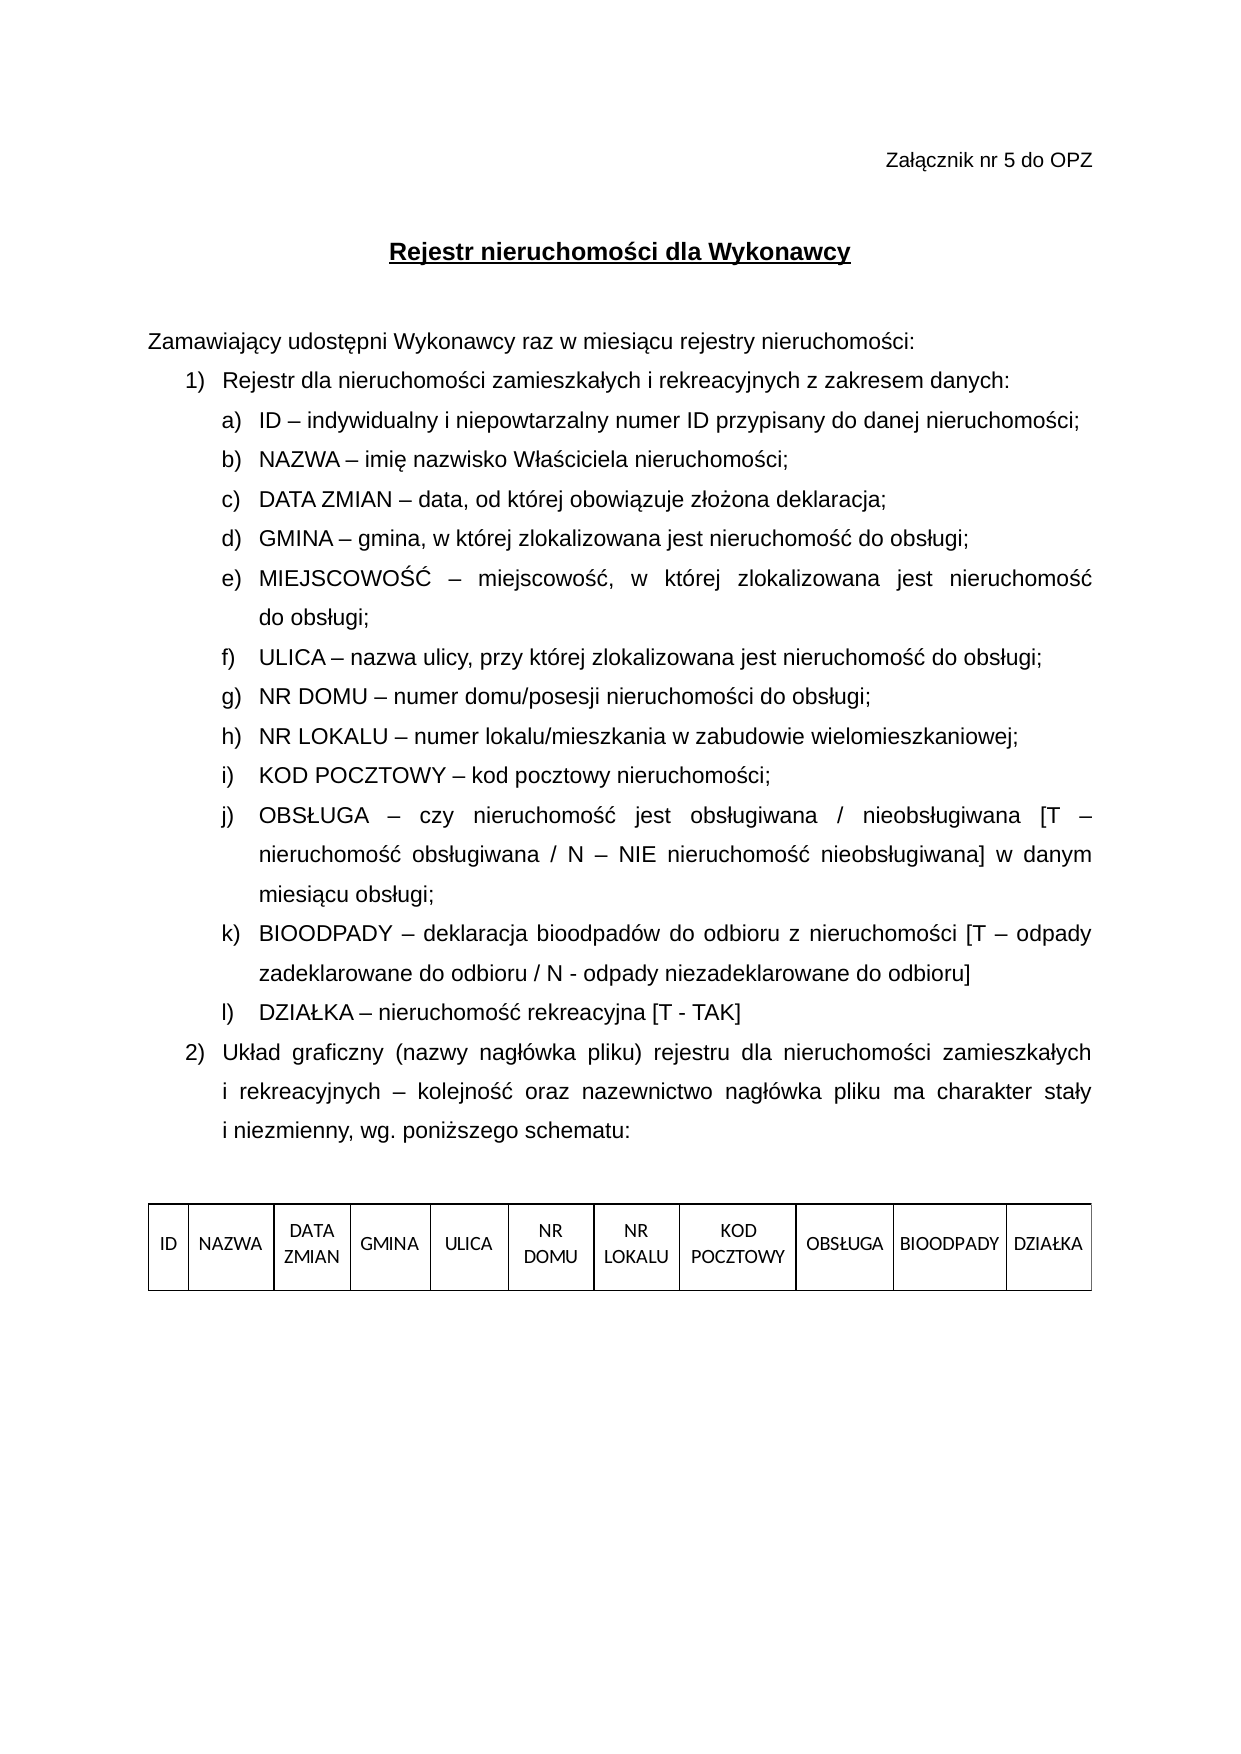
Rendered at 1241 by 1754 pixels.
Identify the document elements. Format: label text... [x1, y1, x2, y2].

list NAZWA – imię nazwisko Właściciela nieruchomości; [221, 446, 1093, 473]
list BIOODPADY – deklaracja bioodpadów do odbioru z nieruchomości [T – odpady zadeklarowane do odbioru / N - odpady niezadeklarowane do odbioru] [221, 920, 1093, 986]
list ID – indywidualny i niepowtarzalny numer ID przypisany do danej nieruchomości; [221, 407, 1093, 433]
text Rejestr nieruchomości dla Wykonawcy [148, 237, 1093, 266]
list MIEJSCOWOŚĆ – miejscowość, w której zlokalizowana jest nieruchomość do obsługi; [221, 565, 1093, 631]
list DZIAŁKA – nieruchomość rekreacyjna [T - TAK] [221, 999, 1093, 1025]
list Rejestr dla nieruchomości zamieszkałych i rekreacyjnych z zakresem danych: [185, 367, 1093, 394]
list NR DOMU – numer domu/posesji nieruchomości do obsługi; [221, 683, 1093, 709]
list OBSŁUGA – czy nieruchomość jest obsługiwana / nieobsługiwana [T – nieruchomość obsługiwana / N – NIE nieruchomość nieobsługiwana] w danym miesiącu obsługi; [221, 802, 1093, 907]
list GMINA – gmina, w której zlokalizowana jest nieruchomość do obsługi; [221, 525, 1093, 552]
list Układ graficzny (nazwy nagłówka pliku) rejestru dla nieruchomości zamieszkałych i rekreacyjnych – kolejność oraz nazewnictwo nagłówka pliku ma charakter stały i niezmienny, wg. poniższego schematu: [185, 1038, 1093, 1144]
list ULICA – nazwa ulicy, przy której zlokalizowana jest nieruchomość do obsługi; [221, 644, 1093, 670]
list DATA ZMIAN – data, od której obowiązuje złożona deklaracja; [221, 486, 1093, 512]
list KOD POCZTOWY – kod pocztowy nieruchomości; [221, 762, 1093, 788]
list NR LOKALU – numer lokalu/mieszkania w zabudowie wielomieszkaniowej; [221, 723, 1093, 749]
text Załącznik nr 5 do OPZ [148, 148, 1093, 172]
text Zamawiający udostępni Wykonawcy raz w miesiącu rejestry nieruchomości: [148, 328, 1093, 354]
